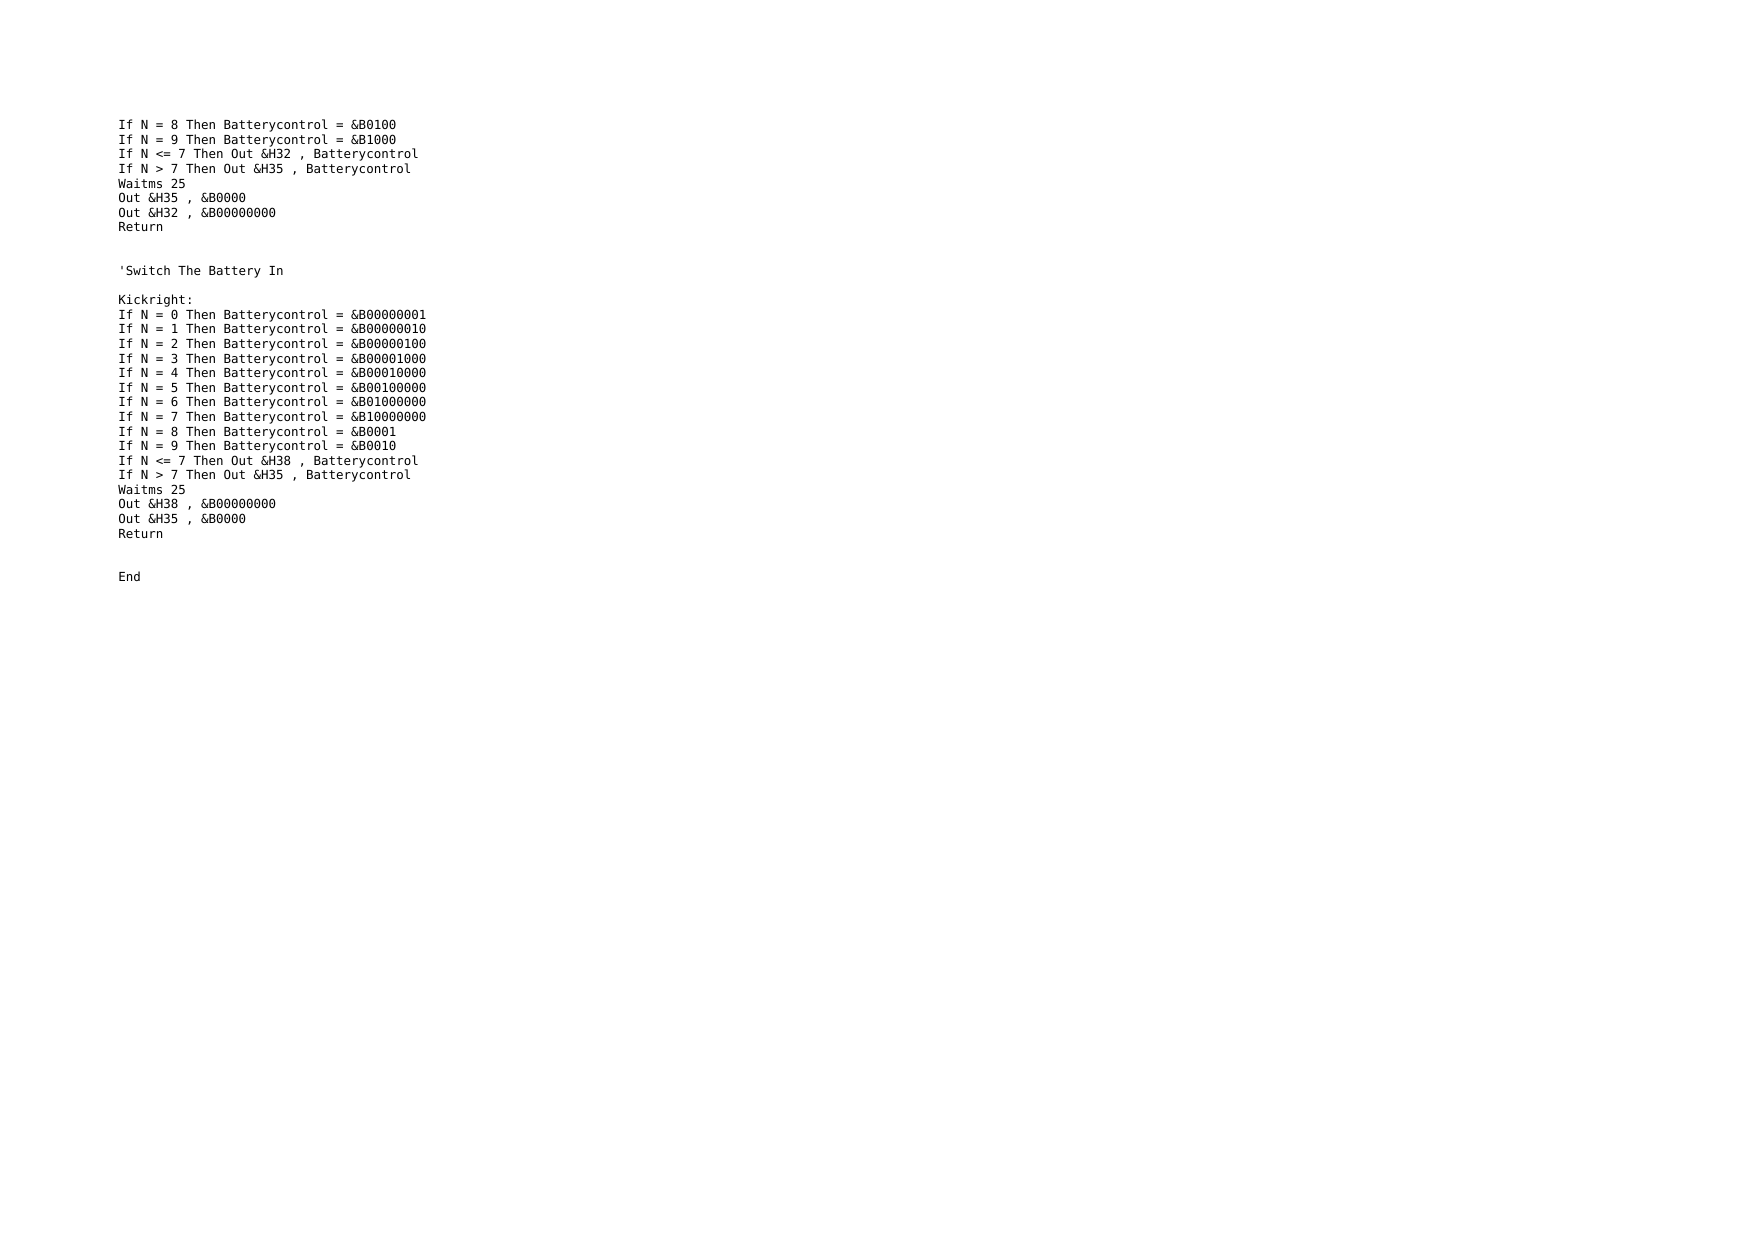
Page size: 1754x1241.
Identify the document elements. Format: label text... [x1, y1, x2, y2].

text Out &H35 , &B0000 [118, 191, 1636, 206]
text Out &H38 , &B00000000 [118, 497, 1636, 512]
text If N > 7 Then Out &H35 , Batterycontrol [118, 468, 1636, 483]
text If N > 7 Then Out &H35 , Batterycontrol [118, 162, 1636, 176]
text If N = 3 Then Batterycontrol = &B00001000 [118, 351, 1636, 366]
text If N = 1 Then Batterycontrol = &B00000010 [118, 322, 1636, 337]
text Waitms 25 [118, 176, 1636, 191]
text Out &H32 , &B00000000 [118, 206, 1636, 220]
text If N = 0 Then Batterycontrol = &B00000001 [118, 308, 1636, 322]
text If N = 6 Then Batterycontrol = &B01000000 [118, 395, 1636, 410]
text If N = 8 Then Batterycontrol = &B0001 [118, 424, 1636, 439]
text Kickright: [118, 293, 1636, 308]
text 'Switch The Battery In [118, 264, 1636, 278]
text Return [118, 220, 1636, 235]
text Out &H35 , &B0000 [118, 512, 1636, 526]
text If N <= 7 Then Out &H38 , Batterycontrol [118, 453, 1636, 468]
text If N = 5 Then Batterycontrol = &B00100000 [118, 381, 1636, 395]
text If N = 7 Then Batterycontrol = &B10000000 [118, 410, 1636, 424]
text If N <= 7 Then Out &H32 , Batterycontrol [118, 147, 1636, 162]
text If N = 2 Then Batterycontrol = &B00000100 [118, 337, 1636, 351]
text Return [118, 526, 1636, 541]
text End [118, 570, 1636, 585]
text If N = 8 Then Batterycontrol = &B0100 [118, 118, 1636, 133]
text If N = 9 Then Batterycontrol = &B1000 [118, 133, 1636, 147]
text Waitms 25 [118, 483, 1636, 497]
text If N = 9 Then Batterycontrol = &B0010 [118, 439, 1636, 453]
text If N = 4 Then Batterycontrol = &B00010000 [118, 366, 1636, 381]
